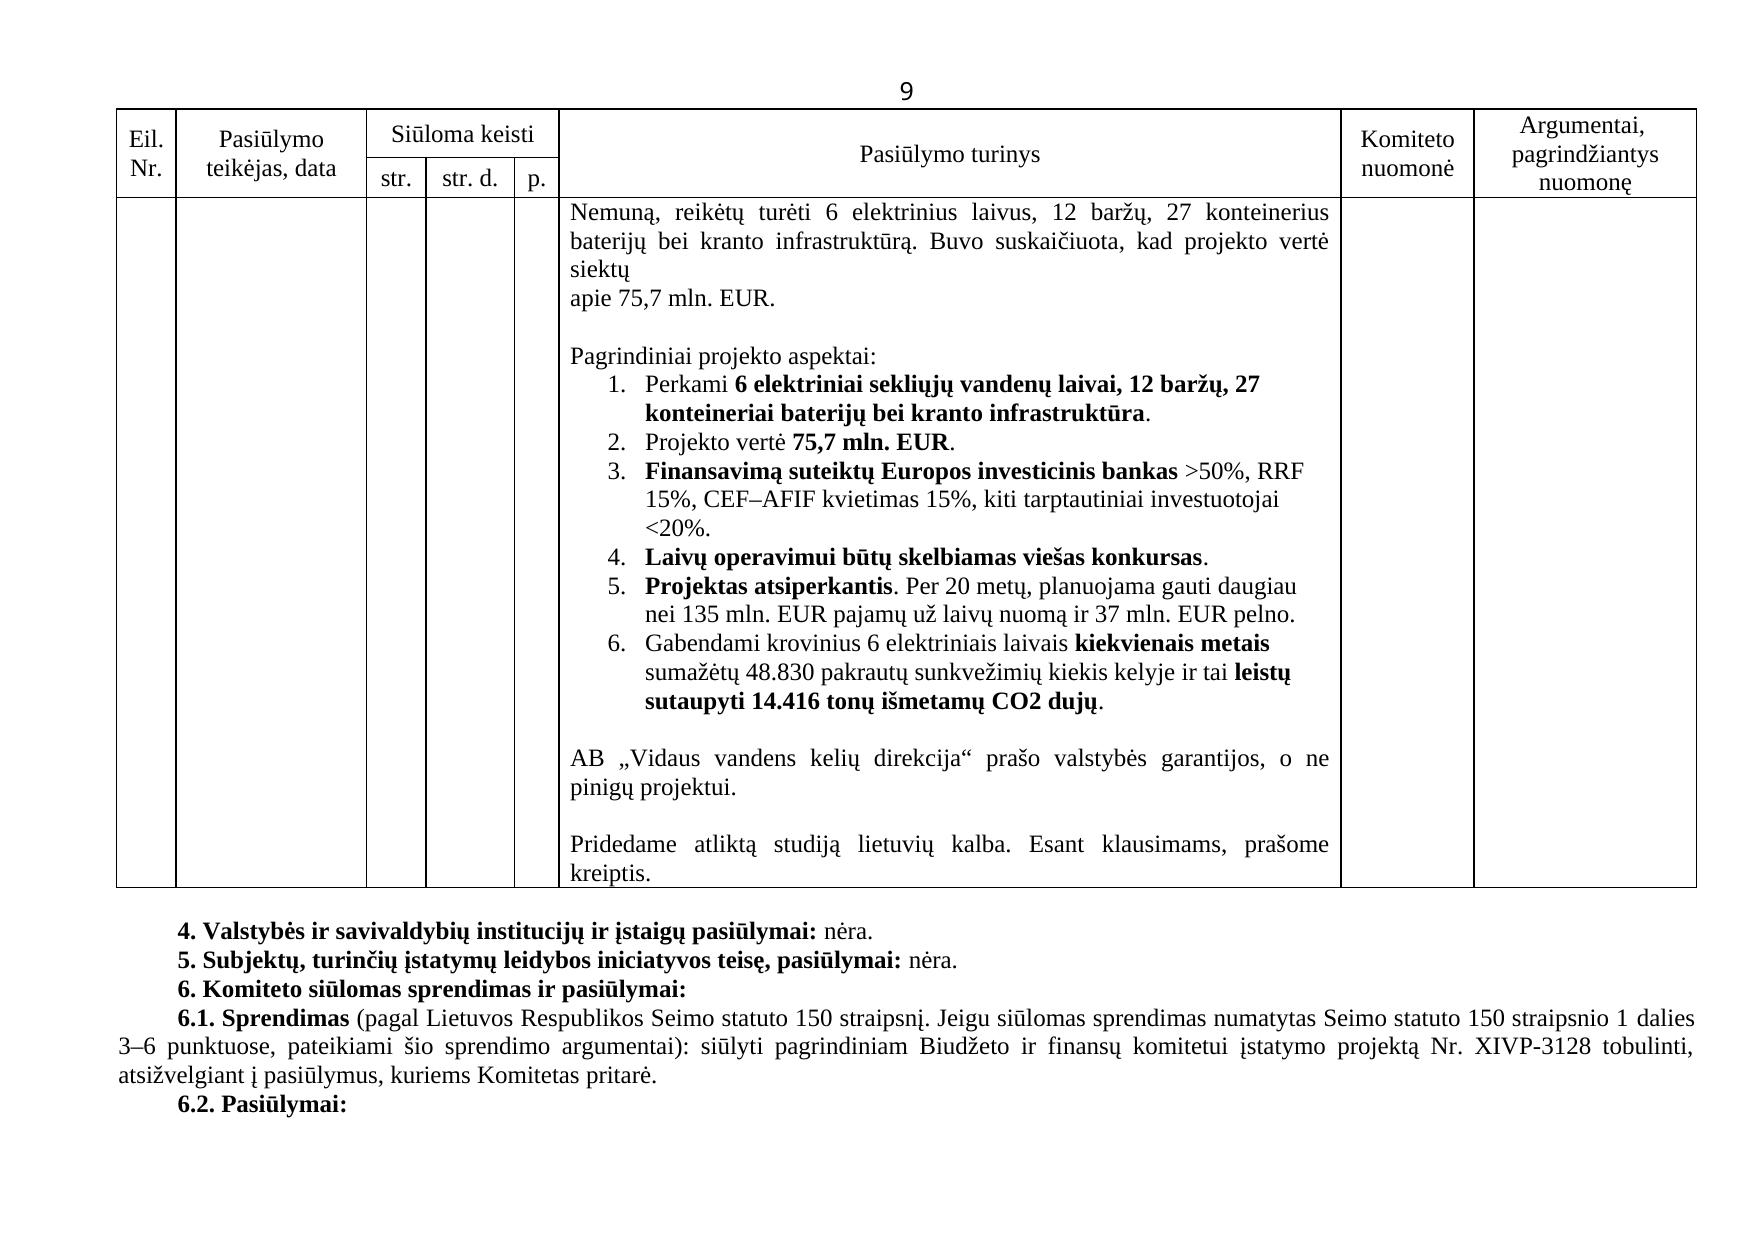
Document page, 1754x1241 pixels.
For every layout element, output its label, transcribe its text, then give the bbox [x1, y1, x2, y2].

table_header Siūloma keisti [367, 110, 558, 157]
table_cell [515, 198, 558, 887]
table_cell [117, 198, 175, 887]
text 6.1. Sprendimas (pagal Lietuvos Respublikos Seimo statuto 150 straipsnį. Jeigu siūlomas sprendimas numatytas Seimo statuto 150 straipsnio 1 dalies 3–6 punktuose, pateikiami šio sprendimo argumentai): siūlyti pagrindiniam Biudžeto ir finansų komitetui įstatymo projektą Nr. XIVP-3128 tobulinti, atsižvelgiant į pasiūlymus, kuriems Komitetas pritarė. [118, 1003, 1695, 1089]
text 6. Komiteto siūlomas sprendimas ir pasiūlymai: [118, 974, 1695, 1003]
table_header Eil. Nr. [117, 110, 175, 197]
table_header Komiteto nuomonė [1342, 110, 1473, 197]
table_cell [177, 198, 366, 887]
table_cell [1475, 198, 1696, 887]
table_cell [1342, 198, 1473, 887]
table_header Pasiūlymo turinys [560, 110, 1340, 197]
table_header Pasiūlymo teikėjas, data [177, 110, 366, 197]
subtitle 5. Subjektų, turinčių įstatymų leidybos iniciatyvos teisę, pasiūlymai: nėra. [118, 945, 1695, 974]
subtitle 4. Valstybės ir savivaldybių institucijų ir įstaigų pasiūlymai: nėra. [118, 916, 1695, 945]
table_cell [367, 198, 425, 887]
table_cell [427, 198, 514, 887]
table_cell p. [515, 158, 558, 197]
table_cell str. [367, 158, 425, 197]
text 6.2. Pasiūlymai: [118, 1089, 1695, 1118]
table_cell str. d. [427, 158, 514, 197]
table_cell Nemuną, reikėtų turėti 6 elektrinius laivus, 12 baržų, 27 konteinerius baterijų bei kranto infrastruktūrą. Buvo suskaičiuota, kad projekto vertė siektų apie 75,7 mln. EUR. Pagrindiniai projekto aspektai: Perkami 6 elektriniai sekliųjų vandenų laivai, 12 baržų, 27 konteineriai baterijų bei kranto infrastruktūra. Projekto vertė 75,7 mln. EUR. Finansavimą suteiktų Europos investicinis bankas >50%, RRF 15%, CEF–AFIF kvietimas 15%, kiti tarptautiniai investuotojai <20%. Laivų operavimui būtų skelbiamas viešas konkursas. Projektas atsiperkantis. Per 20 metų, planuojama gauti daugiau nei 135 mln. EUR pajamų už laivų nuomą ir 37 mln. EUR pelno. Gabendami krovinius 6 elektriniais laivais kiekvienais metais sumažėtų 48.830 pakrautų sunkvežimių kiekis kelyje ir tai leistų sutaupyti 14.416 tonų išmetamų CO2 dujų. AB „Vidaus vandens kelių direkcija“ prašo valstybės garantijos, o ne pinigų projektui. Pridedame atliktą studiją lietuvių kalba. Esant klausimams, prašome kreiptis. [560, 198, 1340, 887]
table_header Argumentai, pagrindžiantys nuomonę [1475, 110, 1696, 197]
